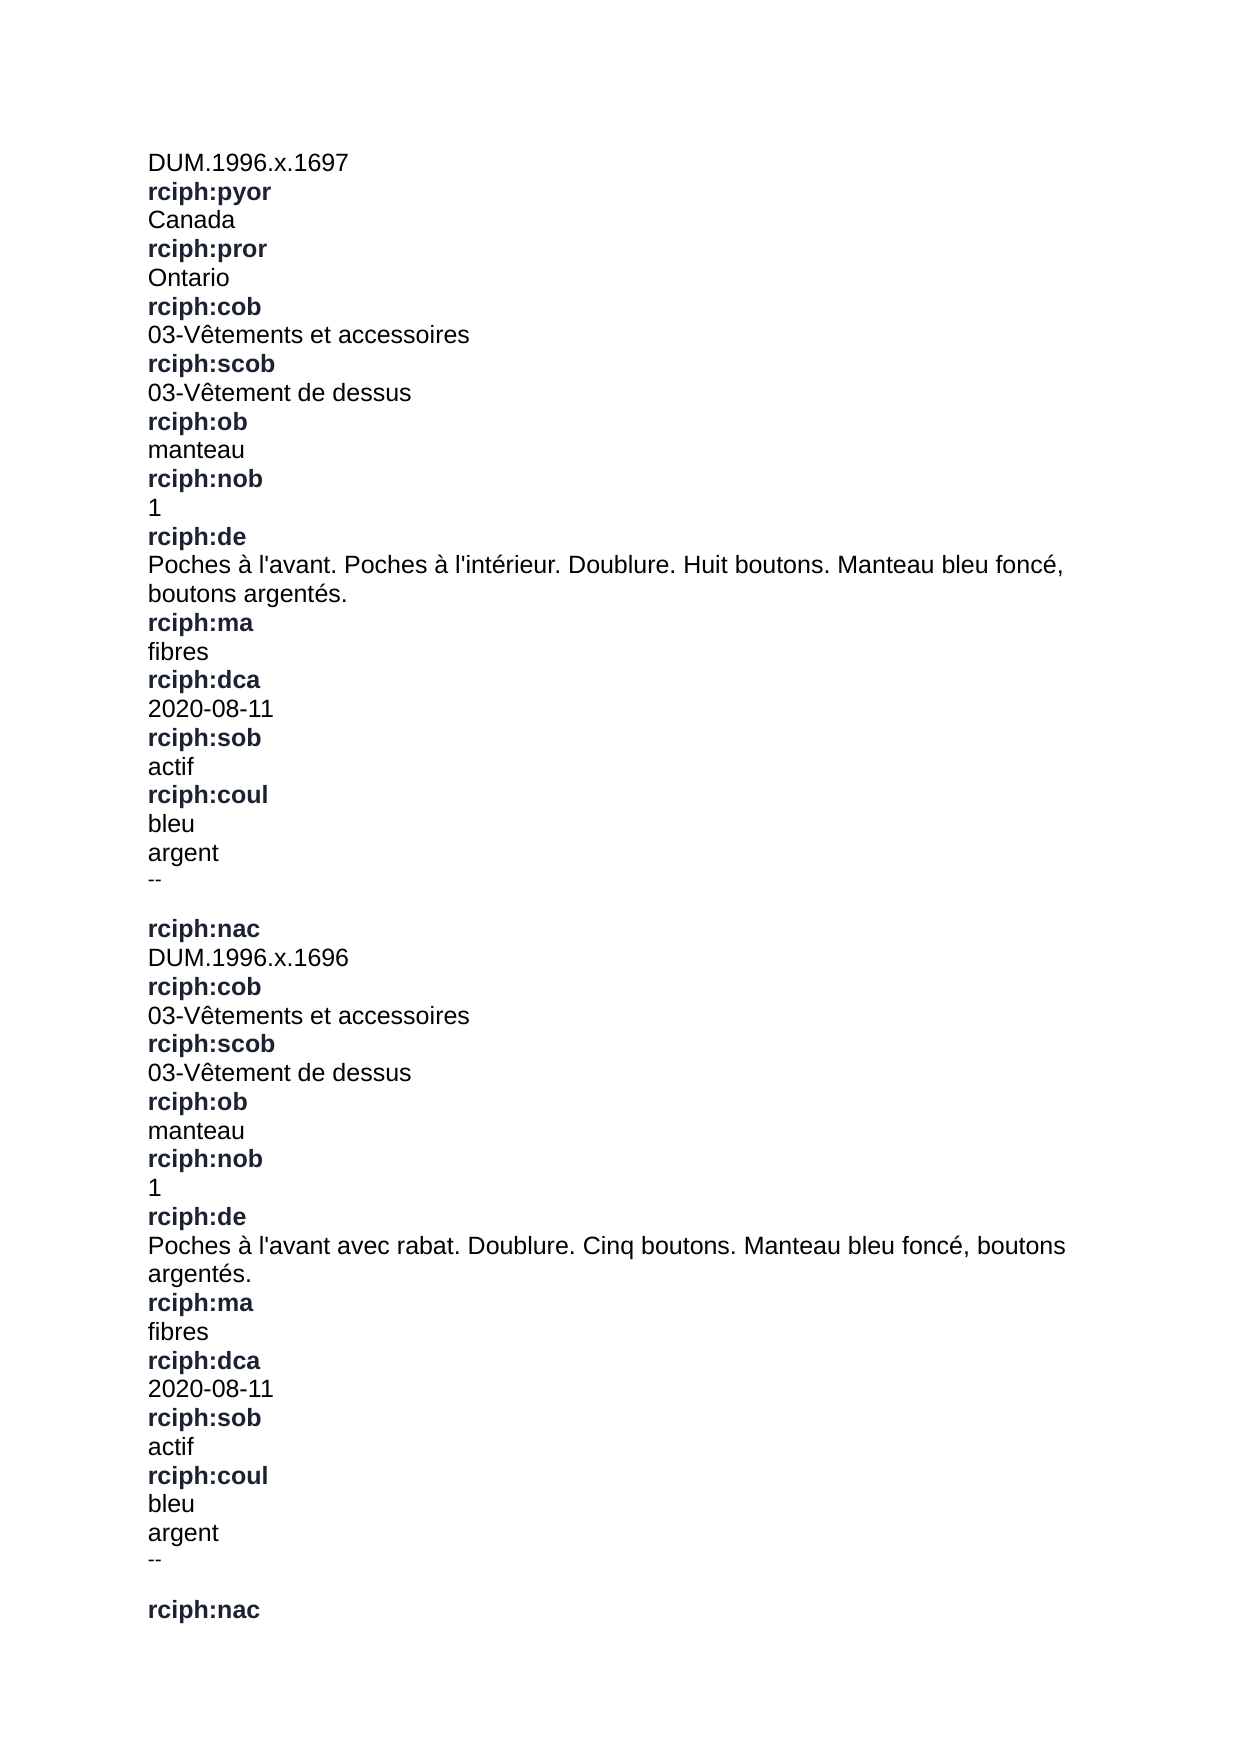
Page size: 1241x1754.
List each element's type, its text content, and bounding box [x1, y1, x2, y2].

text rciph:sob [148, 723, 1092, 751]
text rciph:pyor [148, 176, 1092, 205]
text rciph:nac [148, 1595, 1092, 1623]
text 03-Vêtement de dessus [148, 1058, 1092, 1087]
text rciph:ma [148, 608, 1092, 636]
text 2020-08-11 [148, 694, 1092, 723]
text fibres [148, 636, 1092, 665]
text rciph:scob [148, 1029, 1092, 1058]
text rciph:ma [148, 1288, 1092, 1317]
text rciph:scob [148, 349, 1092, 378]
text argent [148, 1518, 1092, 1547]
text DUM.1996.x.1696 [148, 943, 1092, 972]
text 1 [148, 493, 1092, 521]
text bleu [148, 809, 1092, 838]
text Poches à l'avant. Poches à l'intérieur. Doublure. Huit boutons. Manteau bleu foncé, boutons argentés. [148, 550, 1092, 608]
text -- [148, 1547, 1092, 1571]
text rciph:dca [148, 665, 1092, 694]
text rciph:coul [148, 780, 1092, 809]
text rciph:nob [148, 464, 1092, 493]
text 2020-08-11 [148, 1374, 1092, 1403]
text rciph:cob [148, 972, 1092, 1001]
text 03-Vêtement de dessus [148, 378, 1092, 406]
text rciph:sob [148, 1403, 1092, 1432]
text Canada [148, 205, 1092, 234]
text argent [148, 838, 1092, 866]
text Ontario [148, 263, 1092, 291]
text rciph:nac [148, 914, 1092, 943]
text bleu [148, 1489, 1092, 1518]
text rciph:cob [148, 291, 1092, 320]
text Poches à l'avant avec rabat. Doublure. Cinq boutons. Manteau bleu foncé, boutons argentés. [148, 1231, 1092, 1288]
text 03-Vêtements et accessoires [148, 1001, 1092, 1029]
text rciph:ob [148, 406, 1092, 435]
text manteau [148, 1116, 1092, 1144]
text rciph:ob [148, 1087, 1092, 1116]
text fibres [148, 1317, 1092, 1346]
text 03-Vêtements et accessoires [148, 320, 1092, 349]
text rciph:de [148, 521, 1092, 550]
text rciph:pror [148, 234, 1092, 263]
text rciph:nob [148, 1144, 1092, 1173]
text actif [148, 1432, 1092, 1461]
text -- [148, 866, 1092, 890]
text actif [148, 751, 1092, 780]
text DUM.1996.x.1697 [148, 148, 1092, 176]
text manteau [148, 435, 1092, 464]
text rciph:dca [148, 1346, 1092, 1374]
text rciph:de [148, 1202, 1092, 1231]
text rciph:coul [148, 1461, 1092, 1489]
text 1 [148, 1173, 1092, 1202]
